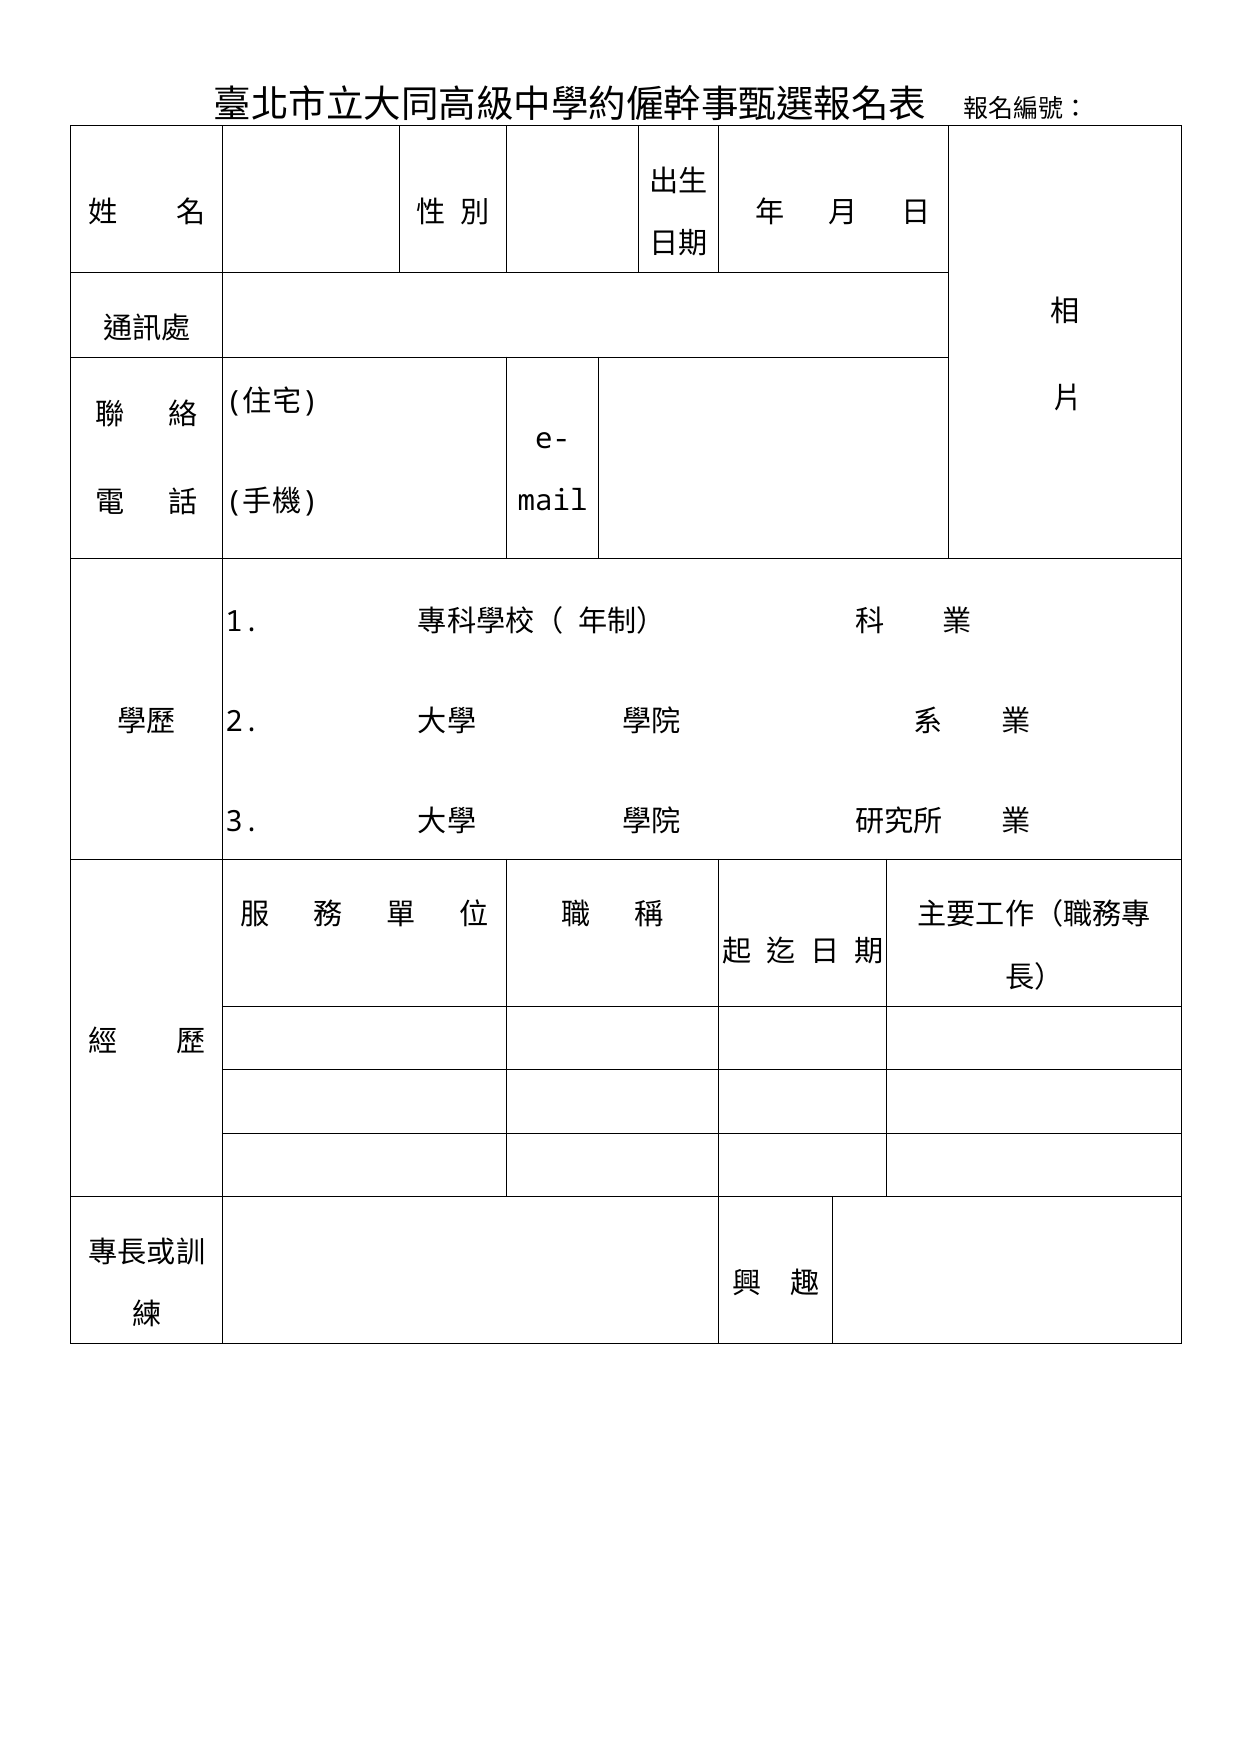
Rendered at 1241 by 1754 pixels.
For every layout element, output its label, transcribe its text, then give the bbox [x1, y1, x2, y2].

table_cell 起 迄 日 期 [719, 860, 886, 1006]
table_header [507, 126, 638, 272]
table_cell 主要工作（職務專長） [887, 860, 1181, 1006]
table_header 性 別 [400, 126, 506, 272]
table_cell (住宅) (手機) [223, 358, 506, 558]
table_cell [223, 1134, 506, 1196]
table_cell [507, 1134, 718, 1196]
table_cell 經 歷 [71, 860, 222, 1196]
table_cell 聯 絡 電 話 [71, 358, 222, 558]
table_cell [887, 1134, 1181, 1196]
table_cell [887, 1007, 1181, 1069]
table_cell 學歷 [71, 559, 222, 859]
table_cell [507, 1007, 718, 1069]
table_cell [887, 1070, 1181, 1133]
table_cell 興 趣 [719, 1197, 832, 1343]
table_header 相 片 [949, 126, 1181, 558]
table_cell [223, 1007, 506, 1069]
table_header 年 月 日 [719, 126, 948, 272]
table_header [223, 126, 399, 272]
table_header 姓 名 [71, 126, 222, 272]
text 臺北市立大同高級中學約僱幹事甄選報名表 報名編號： [121, 84, 1181, 125]
table_cell [507, 1070, 718, 1133]
table_header 出生日期 [639, 126, 718, 272]
table_cell [719, 1007, 886, 1069]
table_cell 1. 專科學校（ 年制） 科 業 2. 大學 學院 系 業 3. 大學 學院 研究所 業 [223, 559, 1181, 859]
table_cell [223, 1070, 506, 1133]
table_cell [833, 1197, 1181, 1343]
table_cell [719, 1070, 886, 1133]
table_cell 服 務 單 位 [223, 860, 506, 1006]
table_cell e-mail [507, 358, 598, 558]
table_cell [599, 358, 948, 558]
table_cell [223, 273, 948, 357]
table_cell [223, 1197, 718, 1343]
table_cell 通訊處 [71, 273, 222, 357]
table_cell 專長或訓練 [71, 1197, 222, 1343]
table_cell 職 稱 [507, 860, 718, 1006]
table_cell [719, 1134, 886, 1196]
